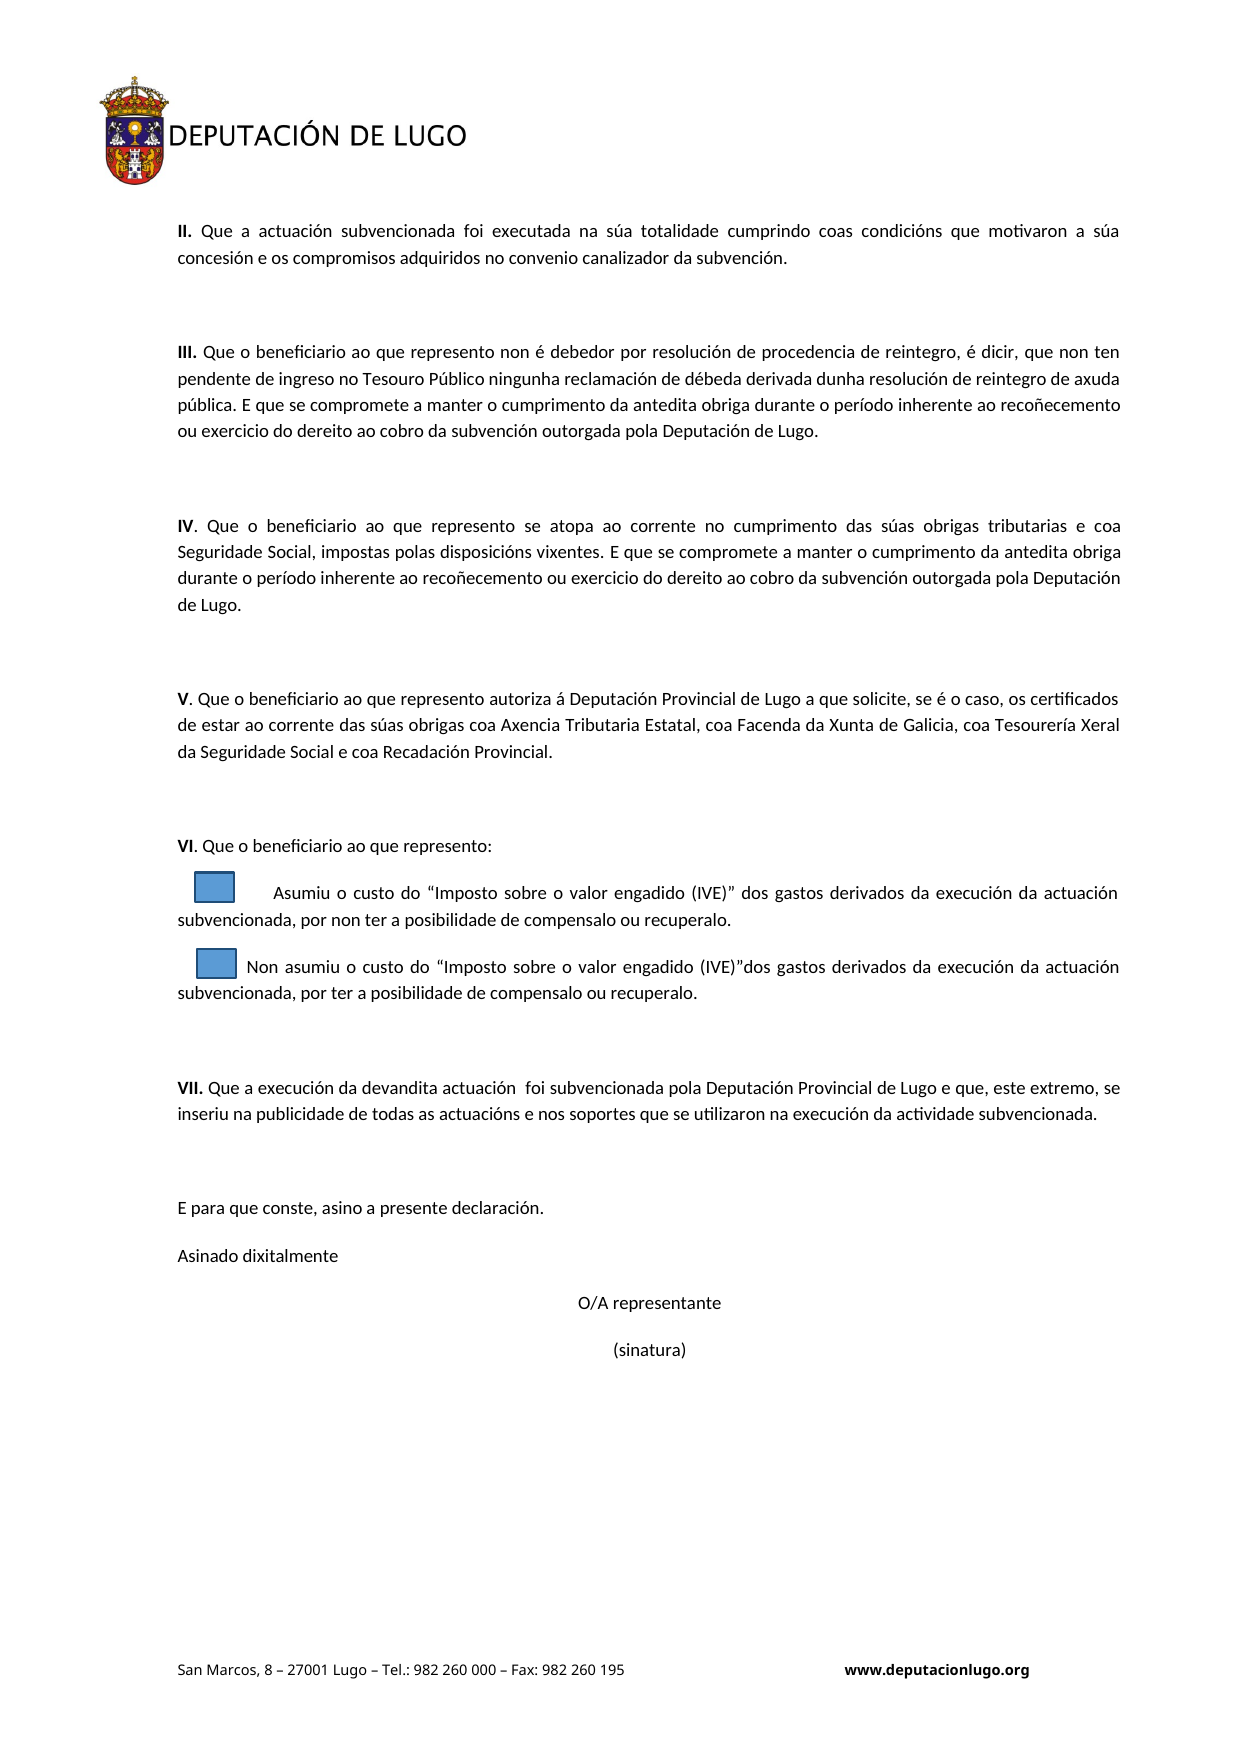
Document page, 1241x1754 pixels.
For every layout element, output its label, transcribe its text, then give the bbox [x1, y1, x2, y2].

text Asumiu o custo do “Imposto sobre o valor engadido (IVE)” dos gastos derivados da execución da actuación subvencionada, por non ter a posibilidade de compensalo ou recuperalo. [177, 882, 1122, 931]
text E para que conste, asino a presente declaración. [177, 1197, 1122, 1219]
text O/A representante [177, 1291, 1122, 1314]
picture [96, 73, 475, 192]
text VI. Que o beneficiario ao que represento: [177, 834, 1122, 857]
text V. Que o beneficiario ao que represento autoriza á Deputación Provincial de Lugo a que solicite, se é o caso, os certificados de estar ao corrente das súas obrigas coa Axencia Tributaria Estatal, coa Facenda da Xunta de Galicia, coa Tesourería Xeral da Seguridade Social e coa Recadación Provincial. [177, 687, 1122, 763]
text II. Que a actuación subvencionada foi executada na súa totalidade cumprindo coas condicións que motivaron a súa concesión e os compromisos adquiridos no convenio canalizador da subvención. [177, 220, 1122, 269]
text IV. Que o beneficiario ao que represento se atopa ao corrente no cumprimento das súas obrigas tributarias e coa Seguridade Social, impostas polas disposicións vixentes. E que se compromete a manter o cumprimento da antedita obriga durante o período inherente ao recoñecemento ou exercicio do dereito ao cobro da subvención outorgada pola Deputación de Lugo. [177, 514, 1122, 616]
text (sinatura) [177, 1338, 1122, 1361]
text VII. Que a execución da devandita actuación foi subvencionada pola Deputación Provincial de Lugo e que, este extremo, se inseriu na publicidade de todas as actuacións e nos soportes que se utilizaron na execución da actividade subvencionada. [177, 1076, 1122, 1125]
text Asinado dixitalmente [177, 1244, 1122, 1267]
text III. Que o beneficiario ao que represento non é debedor por resolución de procedencia de reintegro, é dicir, que non ten pendente de ingreso no Tesouro Público ningunha reclamación de débeda derivada dunha resolución de reintegro de axuda pública. E que se compromete a manter o cumprimento da antedita obriga durante o período inherente ao recoñecemento ou exercicio do dereito ao cobro da subvención outorgada pola Deputación de Lugo. [177, 340, 1122, 442]
text Non asumiu o custo do “Imposto sobre o valor engadido (IVE)”dos gastos derivados da execución da actuación subvencionada, por ter a posibilidade de compensalo ou recuperalo. [177, 955, 1122, 1004]
